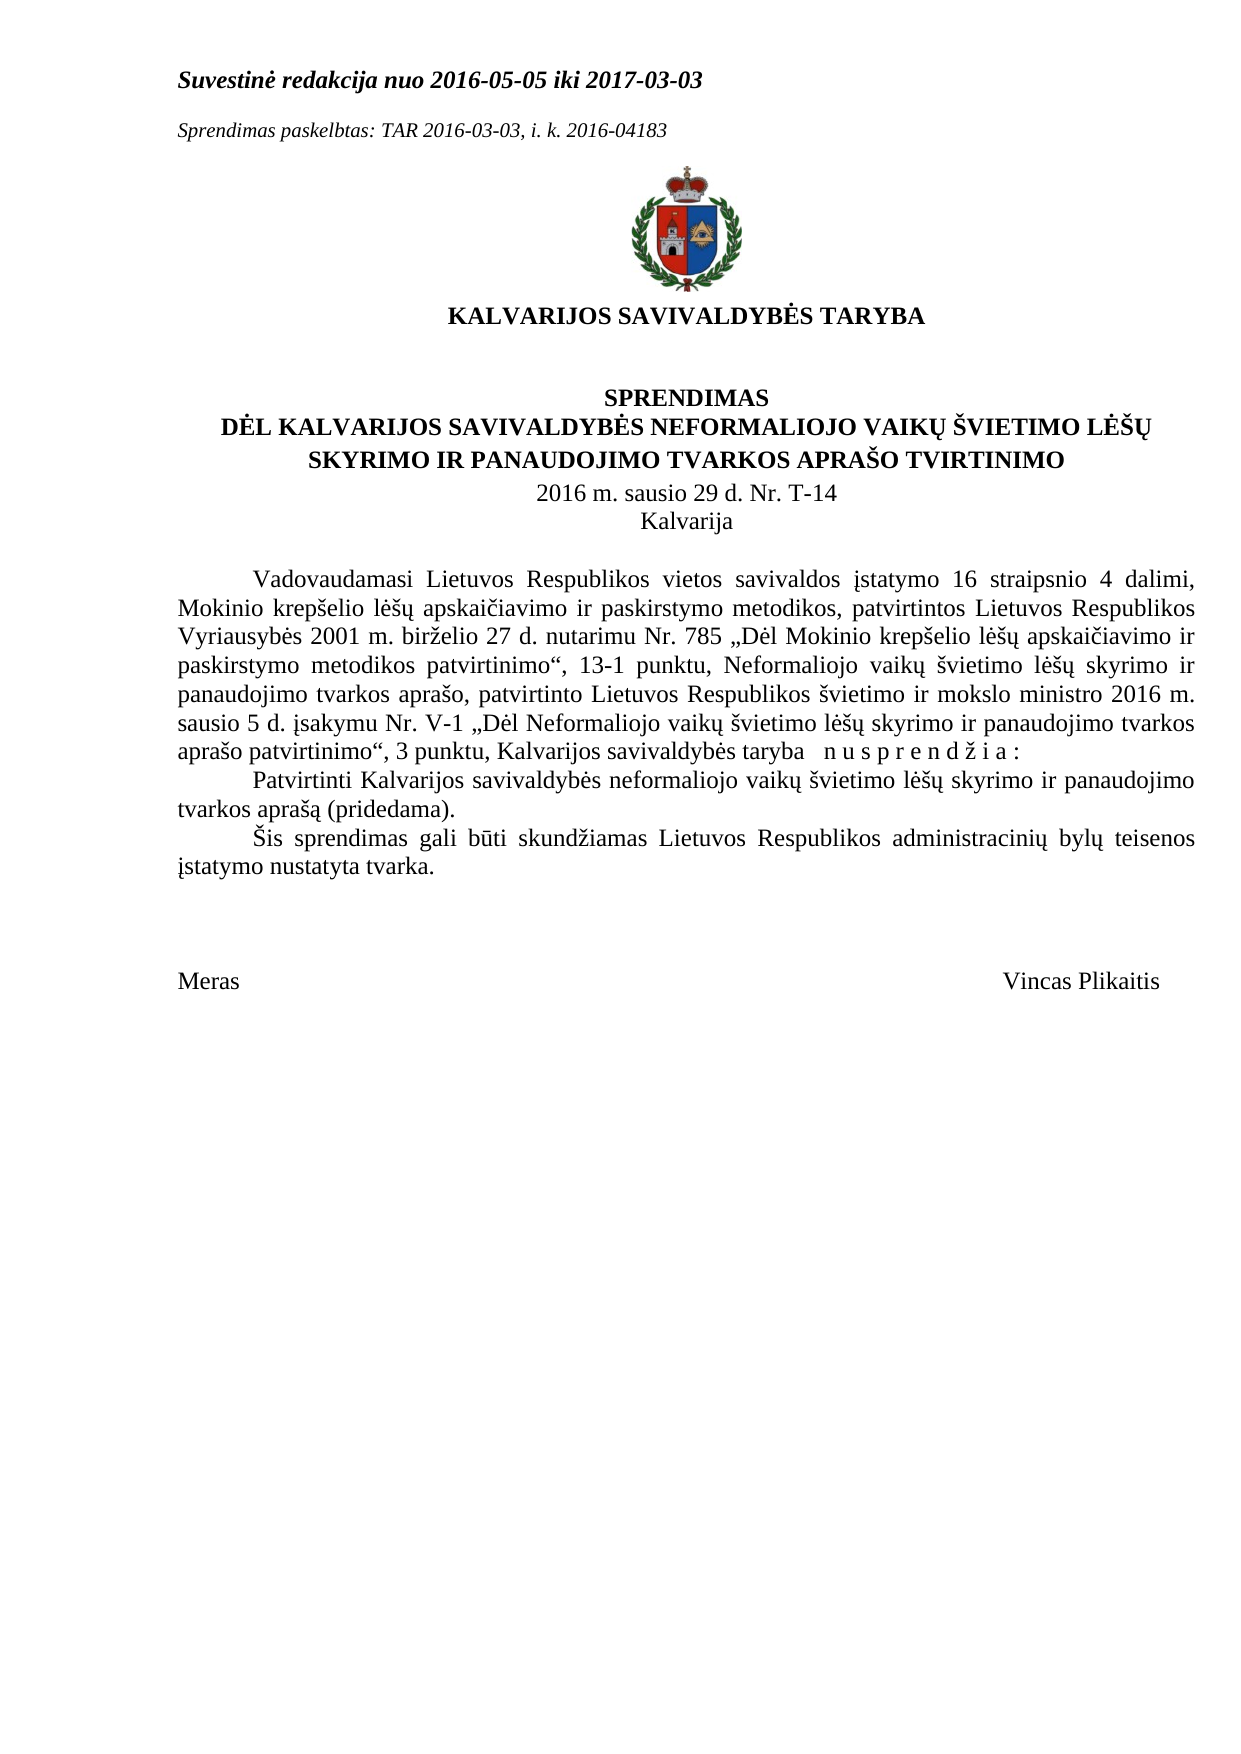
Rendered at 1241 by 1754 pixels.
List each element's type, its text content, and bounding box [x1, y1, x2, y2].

text Patvirtinti Kalvarijos savivaldybės neformaliojo vaikų švietimo lėšų skyrimo ir panaudojimo tvarkos aprašą (pridedama). [177, 765, 1196, 823]
text Meras Vincas Plikaitis [177, 966, 1196, 995]
text KALVARIJOS SAVIVALDYBĖS TARYBA [177, 301, 1196, 330]
text 2016 m. sausio 29 d. Nr. T-14 [177, 478, 1196, 506]
text Šis sprendimas gali būti skundžiamas Lietuvos Respublikos administracinių bylų teisenos įstatymo nustatyta tvarka. [177, 823, 1196, 880]
text Suvestinė redakcija nuo 2016-05-05 iki 2017-03-03 [177, 65, 1196, 94]
text SPRENDIMAS [177, 383, 1196, 412]
text Sprendimas paskelbtas: TAR 2016-03-03, i. k. 2016-04183 [177, 118, 1196, 142]
text Kalvarija [177, 506, 1196, 535]
text Vadovaudamasi Lietuvos Respublikos vietos savivaldos įstatymo 16 straipsnio 4 dalimi, Mokinio krepšelio lėšų apskaičiavimo ir paskirstymo metodikos, patvirtintos Lietuvos Respublikos Vyriausybės 2001 m. birželio 27 d. nutarimu Nr. 785 „Dėl Mokinio krepšelio lėšų apskaičiavimo ir paskirstymo metodikos patvirtinimo“, 13-1 punktu, Neformaliojo vaikų švietimo lėšų skyrimo ir panaudojimo tvarkos aprašo, patvirtinto Lietuvos Respublikos švietimo ir mokslo ministro 2016 m. sausio 5 d. įsakymu Nr. V-1 „Dėl Neformaliojo vaikų švietimo lėšų skyrimo ir panaudojimo tvarkos aprašo patvirtinimo“, 3 punktu, Kalvarijos savivaldybės taryba nusprendžia: [177, 564, 1196, 765]
text DĖL KALVARIJOS SAVIVALDYBĖS NEFORMALIOJO VAIKŲ ŠVIETIMO LĖŠŲ SKYRIMO IR PANAUDOJIMO TVARKOS APRAŠO TVIRTINIMO [177, 412, 1196, 473]
